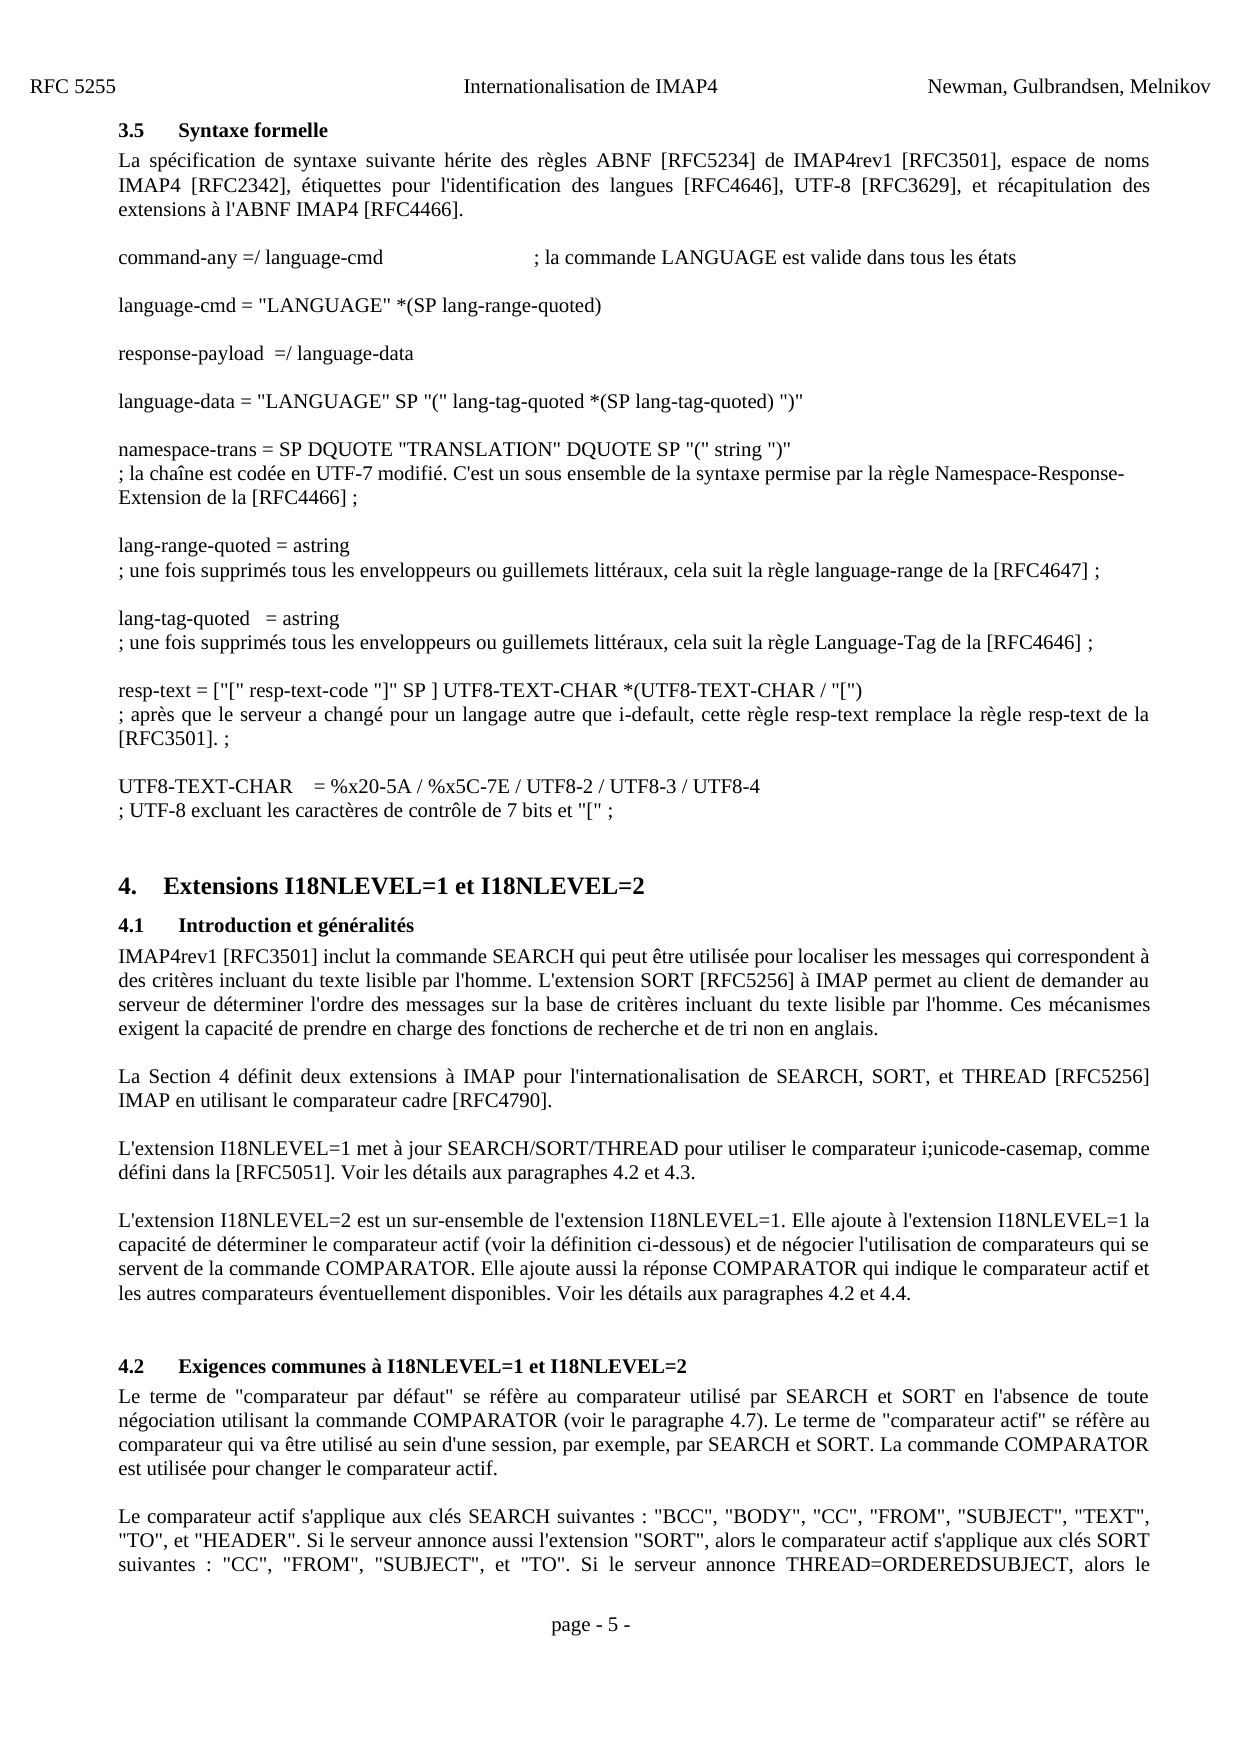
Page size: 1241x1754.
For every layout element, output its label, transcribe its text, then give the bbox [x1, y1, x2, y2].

subtitle 4.1 Introduction et généralités [118, 913, 1152, 937]
text Le comparateur actif s'applique aux clés SEARCH suivantes : "BCC", "BODY", "CC", "FROM", "SUBJECT", "TEXT", "TO", et "HEADER". Si le serveur annonce aussi l'extension "SORT", alors le comparateur actif s'applique aux clés SORT suivantes : "CC", "FROM", "SUBJECT", et "TO". Si le serveur annonce THREAD=ORDEREDSUBJECT, alors le [118, 1504, 1152, 1576]
text language-data = "LANGUAGE" SP "(" lang-tag-quoted *(SP lang-tag-quoted) ")" [118, 389, 1152, 413]
subtitle 4.2 Exigences communes à I18NLEVEL=1 et I18NLEVEL=2 [118, 1353, 1152, 1378]
text language-cmd = "LANGUAGE" *(SP lang-range-quoted) [118, 293, 1152, 317]
text resp-text = ["[" resp-text-code "]" SP ] UTF8-TEXT-CHAR *(UTF8-TEXT-CHAR / "[") [118, 678, 1152, 702]
text command-any =/ language-cmd ; la commande LANGUAGE est valide dans tous les états [118, 245, 1152, 269]
text ; une fois supprimés tous les enveloppeurs ou guillemets littéraux, cela suit la règle language-range de la [RFC4647] ; [118, 557, 1152, 582]
text L'extension I18NLEVEL=2 est un sur-ensemble de l'extension I18NLEVEL=1. Elle ajoute à l'extension I18NLEVEL=1 la capacité de déterminer le comparateur actif (voir la définition ci-dessous) et de négocier l'utilisation de comparateurs qui se servent de la commande COMPARATOR. Elle ajoute aussi la réponse COMPARATOR qui indique le comparateur actif et les autres comparateurs éventuellement disponibles. Voir les détails aux paragraphes 4.2 et 4.4. [118, 1208, 1152, 1304]
text La Section 4 définit deux extensions à IMAP pour l'internationalisation de SEARCH, SORT, et THREAD [RFC5256] IMAP en utilisant le comparateur cadre [RFC4790]. [118, 1064, 1152, 1112]
text lang-tag-quoted = astring [118, 606, 1152, 630]
text ; UTF-8 excluant les caractères de contrôle de 7 bits et "[" ; [118, 798, 1152, 822]
text lang-range-quoted = astring [118, 533, 1152, 557]
text namespace-trans = SP DQUOTE "TRANSLATION" DQUOTE SP "(" string ")" [118, 437, 1152, 461]
text UTF8-TEXT-CHAR = %x20-5A / %x5C-7E / UTF8-2 / UTF8-3 / UTF8-4 [118, 774, 1152, 798]
text ; une fois supprimés tous les enveloppeurs ou guillemets littéraux, cela suit la règle Language-Tag de la [RFC4646] ; [118, 630, 1152, 654]
text L'extension I18NLEVEL=1 met à jour SEARCH/SORT/THREAD pour utiliser le comparateur i;unicode-casemap, comme défini dans la [RFC5051]. Voir les détails aux paragraphes 4.2 et 4.3. [118, 1136, 1152, 1184]
text ; après que le serveur a changé pour un langage autre que i-default, cette règle resp-text remplace la règle resp-text de la [RFC3501]. ; [118, 702, 1152, 750]
text Le terme de "comparateur par défaut" se réfère au comparateur utilisé par SEARCH et SORT en l'absence de toute négociation utilisant la commande COMPARATOR (voir le paragraphe 4.7). Le terme de "comparateur actif" se réfère au comparateur qui va être utilisé au sein d'une session, par exemple, par SEARCH et SORT. La commande COMPARATOR est utilisée pour changer le comparateur actif. [118, 1384, 1152, 1480]
subtitle 4. Extensions I18NLEVEL=1 et I18NLEVEL=2 [118, 871, 1152, 900]
text La spécification de syntaxe suivante hérite des règles ABNF [RFC5234] de IMAP4rev1 [RFC3501], espace de noms IMAP4 [RFC2342], étiquettes pour l'identification des langues [RFC4646], UTF-8 [RFC3629], et récapitulation des extensions à l'ABNF IMAP4 [RFC4466]. [118, 148, 1152, 221]
text IMAP4rev1 [RFC3501] inclut la commande SEARCH qui peut être utilisée pour localiser les messages qui correspondent à des critères incluant du texte lisible par l'homme. L'extension SORT [RFC5256] à IMAP permet au client de demander au serveur de déterminer l'ordre des messages sur la base de critères incluant du texte lisible par l'homme. Ces mécanismes exigent la capacité de prendre en charge des fonctions de recherche et de tri non en anglais. [118, 943, 1152, 1040]
text ; la chaîne est codée en UTF-7 modifié. C'est un sous ensemble de la syntaxe permise par la règle Namespace-Response-Extension de la [RFC4466] ; [118, 461, 1152, 509]
text response-payload =/ language-data [118, 341, 1152, 365]
subtitle 3.5 Syntaxe formelle [118, 118, 1152, 142]
